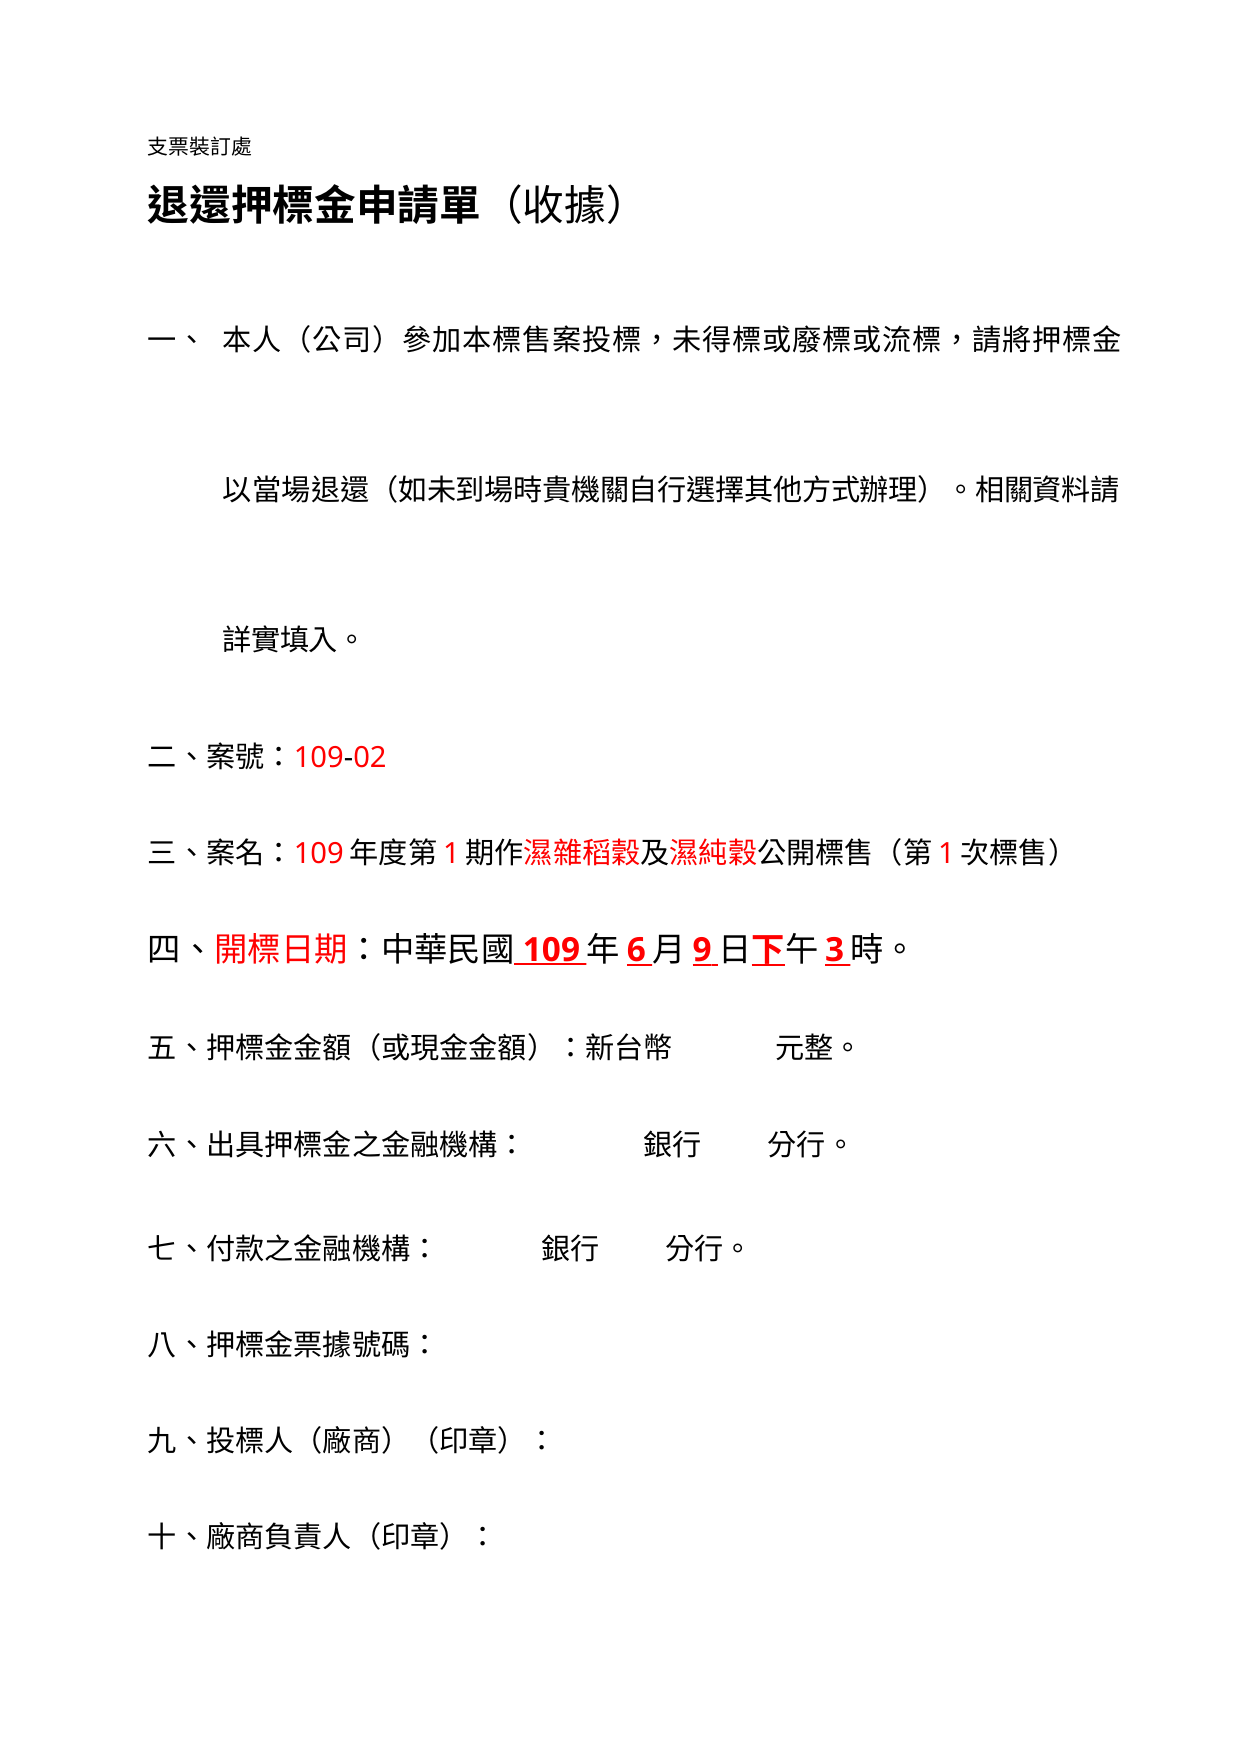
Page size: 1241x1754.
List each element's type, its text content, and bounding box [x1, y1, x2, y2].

text 九、投標人（廠商）（印章）： [148, 1401, 1122, 1476]
text 十、廠商負責人（印章）： [148, 1498, 1122, 1573]
text 退還押標金申請單（收據） [148, 164, 1122, 239]
text 三、案名：109年度第1期作濕雜稻穀及濕純穀公開標售（第1次標售） [148, 813, 1122, 888]
text 支票裝訂處 [148, 127, 1122, 164]
text 六、出具押標金之金融機構： 銀行 分行。 [148, 1105, 1122, 1180]
text 五、押標金金額（或現金金額）：新台幣 元整。 [148, 1008, 1122, 1083]
text 四、開標日期：中華民國 109年6月9日下午3時。 [148, 909, 1122, 984]
text 八、押標金票據號碼： [148, 1305, 1122, 1380]
text 七、付款之金融機構： 銀行 分行。 [148, 1209, 1122, 1284]
text 二、案號：109-02 [148, 717, 1122, 792]
list 本人（公司）參加本標售案投標，未得標或廢標或流標，請將押標金以當場退還（如未到場時貴機關自行選擇其他方式辦理）。相關資料請詳實填入。 [148, 300, 1122, 675]
